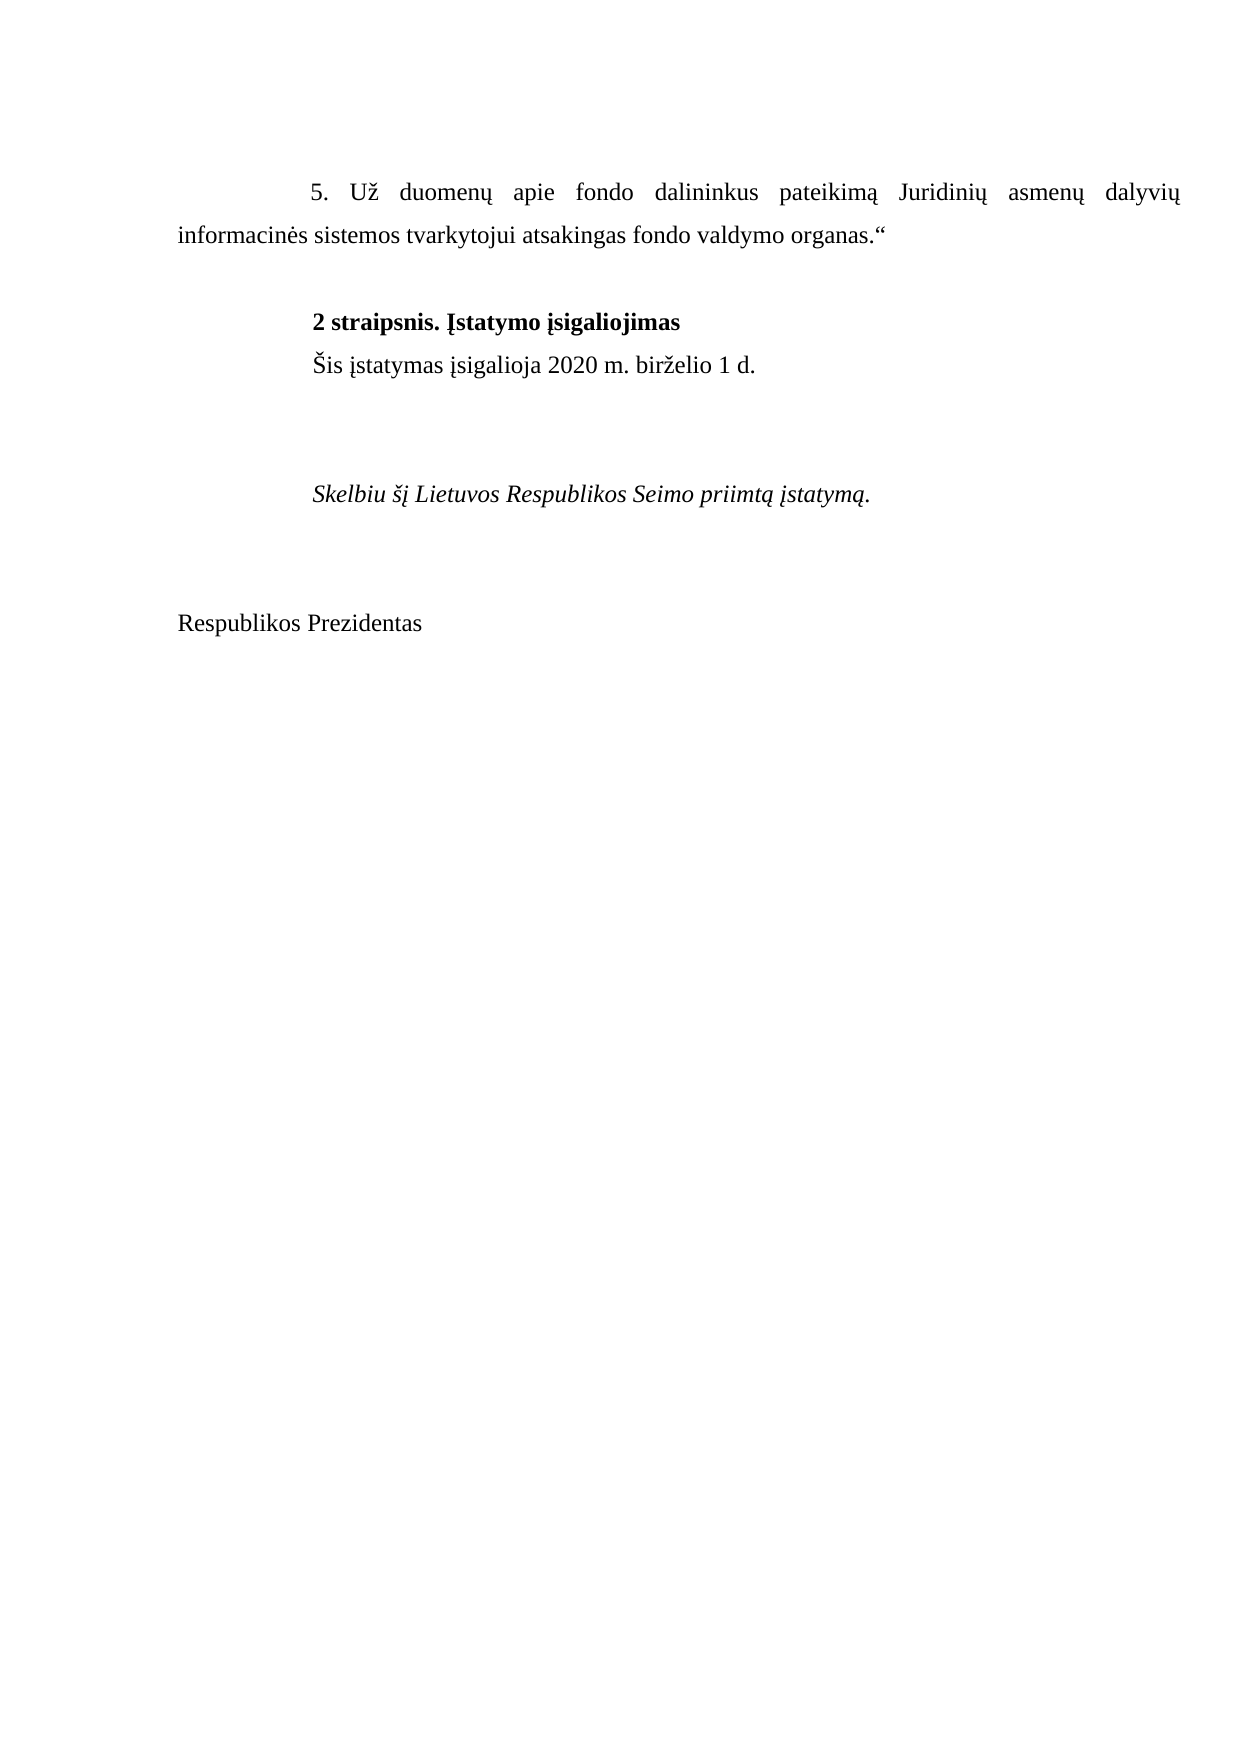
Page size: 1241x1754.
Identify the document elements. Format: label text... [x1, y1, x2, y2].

text Respublikos Prezidentas [177, 608, 1181, 637]
text Šis įstatymas įsigalioja 2020 m. birželio 1 d. [177, 350, 1181, 378]
text 2 straipsnis. Įstatymo įsigaliojimas [177, 307, 1181, 335]
text 5. Už duomenų apie fondo dalininkus pateikimą Juridinių asmenų dalyvių informacinės sistemos tvarkytojui atsakingas fondo valdymo organas.“ [177, 177, 1181, 249]
text Skelbiu šį Lietuvos Respublikos Seimo priimtą įstatymą. [177, 479, 1181, 508]
